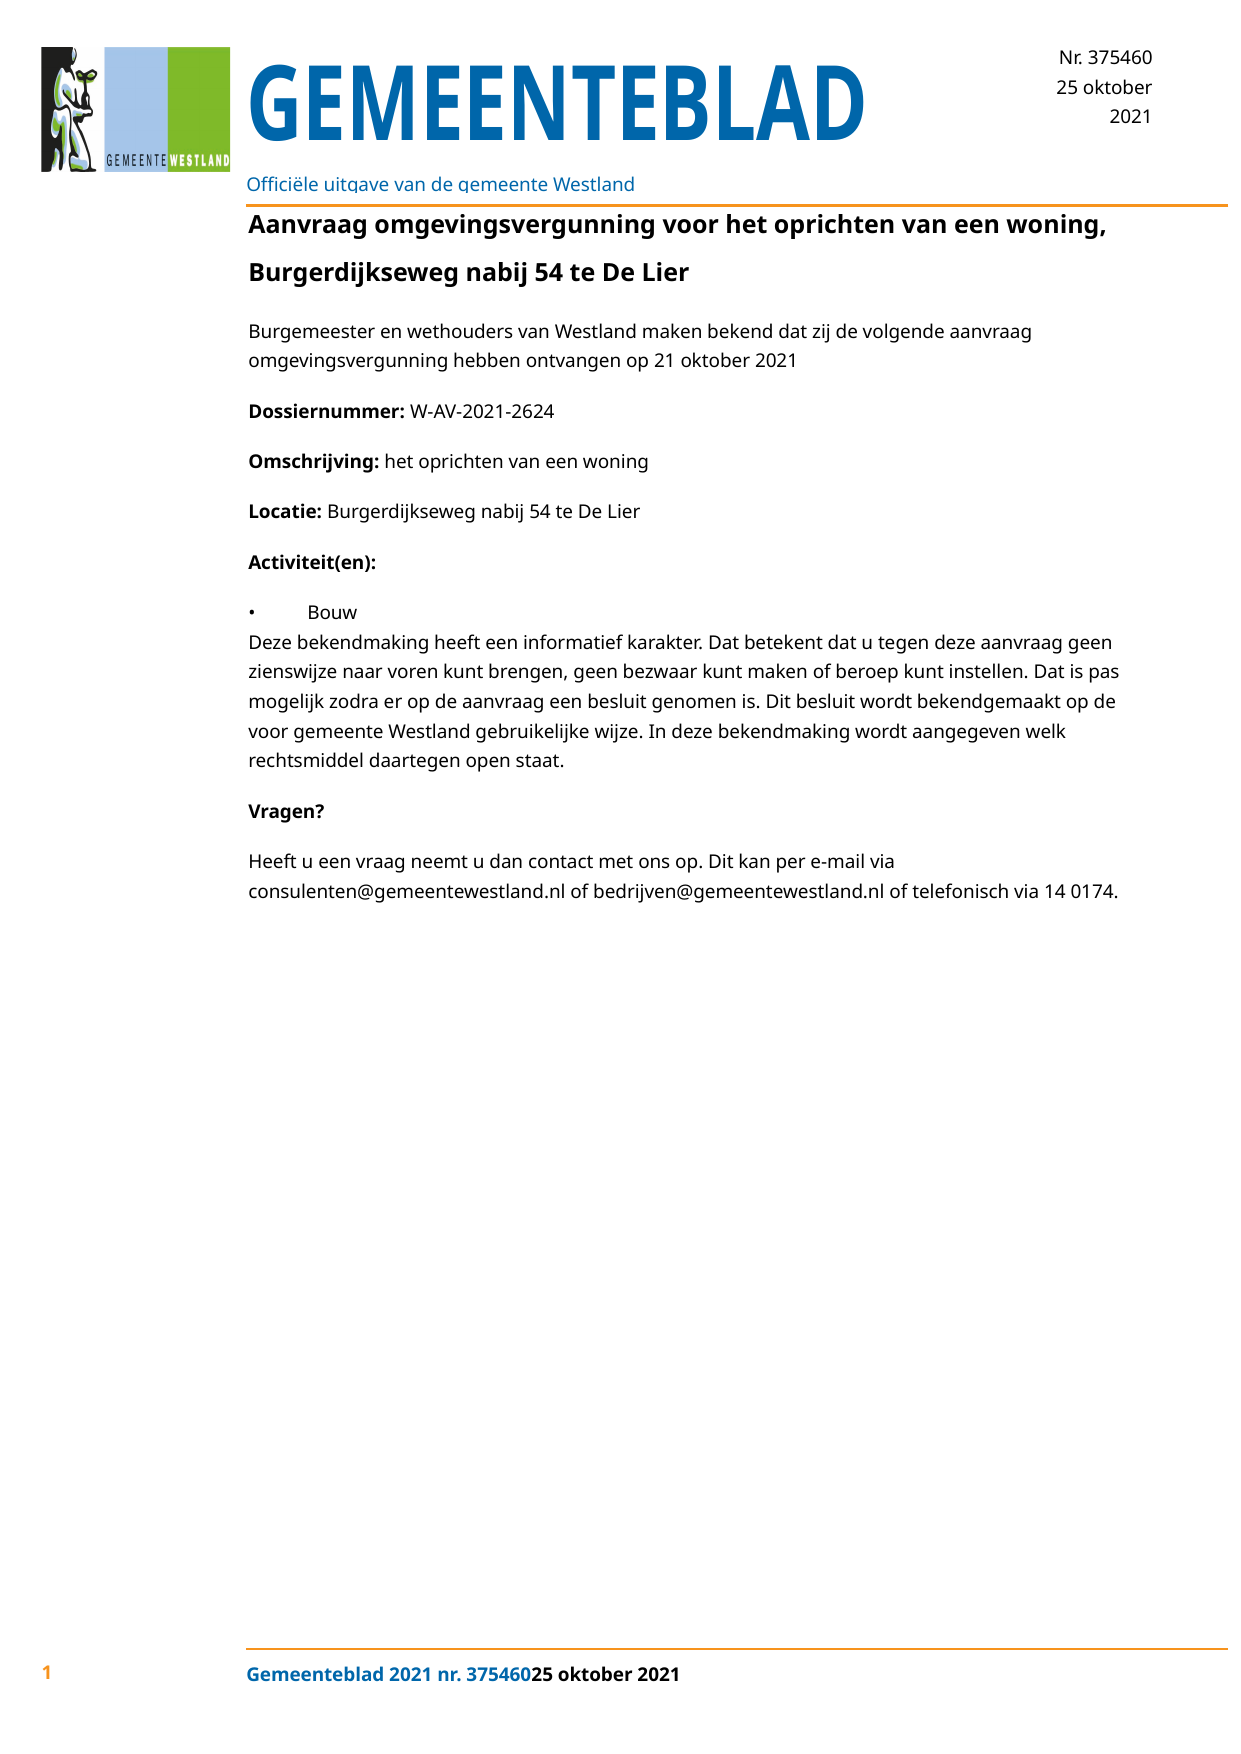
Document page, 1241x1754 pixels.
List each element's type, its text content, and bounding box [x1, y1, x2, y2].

picture [41, 47, 231, 172]
text Burgemeester en wethouders van Westland maken bekend dat zij de volgende aanvraag omgevingsvergunning hebben ontvangen op 21 oktober 2021 [248, 318, 1152, 373]
text Deze bekendmaking heeft een informatief karakter. Dat betekent dat u tegen deze aanvraag geen zienswijze naar voren kunt brengen, geen bezwaar kunt maken of beroep kunt instellen. Dat is pas mogelijk zodra er op de aanvraag een besluit genomen is. Dit besluit wordt bekendgemaakt op de voor gemeente Westland gebruikelijke wijze. In deze bekendmaking wordt aangegeven welk rechtsmiddel daartegen open staat. [248, 629, 1152, 773]
list Bouw [248, 599, 1152, 625]
text Activiteit(en): [248, 549, 1152, 575]
text Omschrijving: het oprichten van een woning [248, 448, 1152, 474]
text Vragen? [248, 798, 1152, 824]
text Locatie: Burgerdijkseweg nabij 54 te De Lier [248, 499, 1152, 524]
text Heeft u een vraag neemt u dan contact met ons op. Dit kan per e-mail via consulenten@gemeentewestland.nl of bedrijven@gemeentewestland.nl of telefonisch via 14 0174. [248, 848, 1152, 904]
text Aanvraag omgevingsvergunning voor het oprichten van een woning, Burgerdijkseweg nabij 54 te De Lier [248, 207, 1152, 288]
text Dossiernummer: W-AV-2021-2624 [248, 398, 1152, 424]
